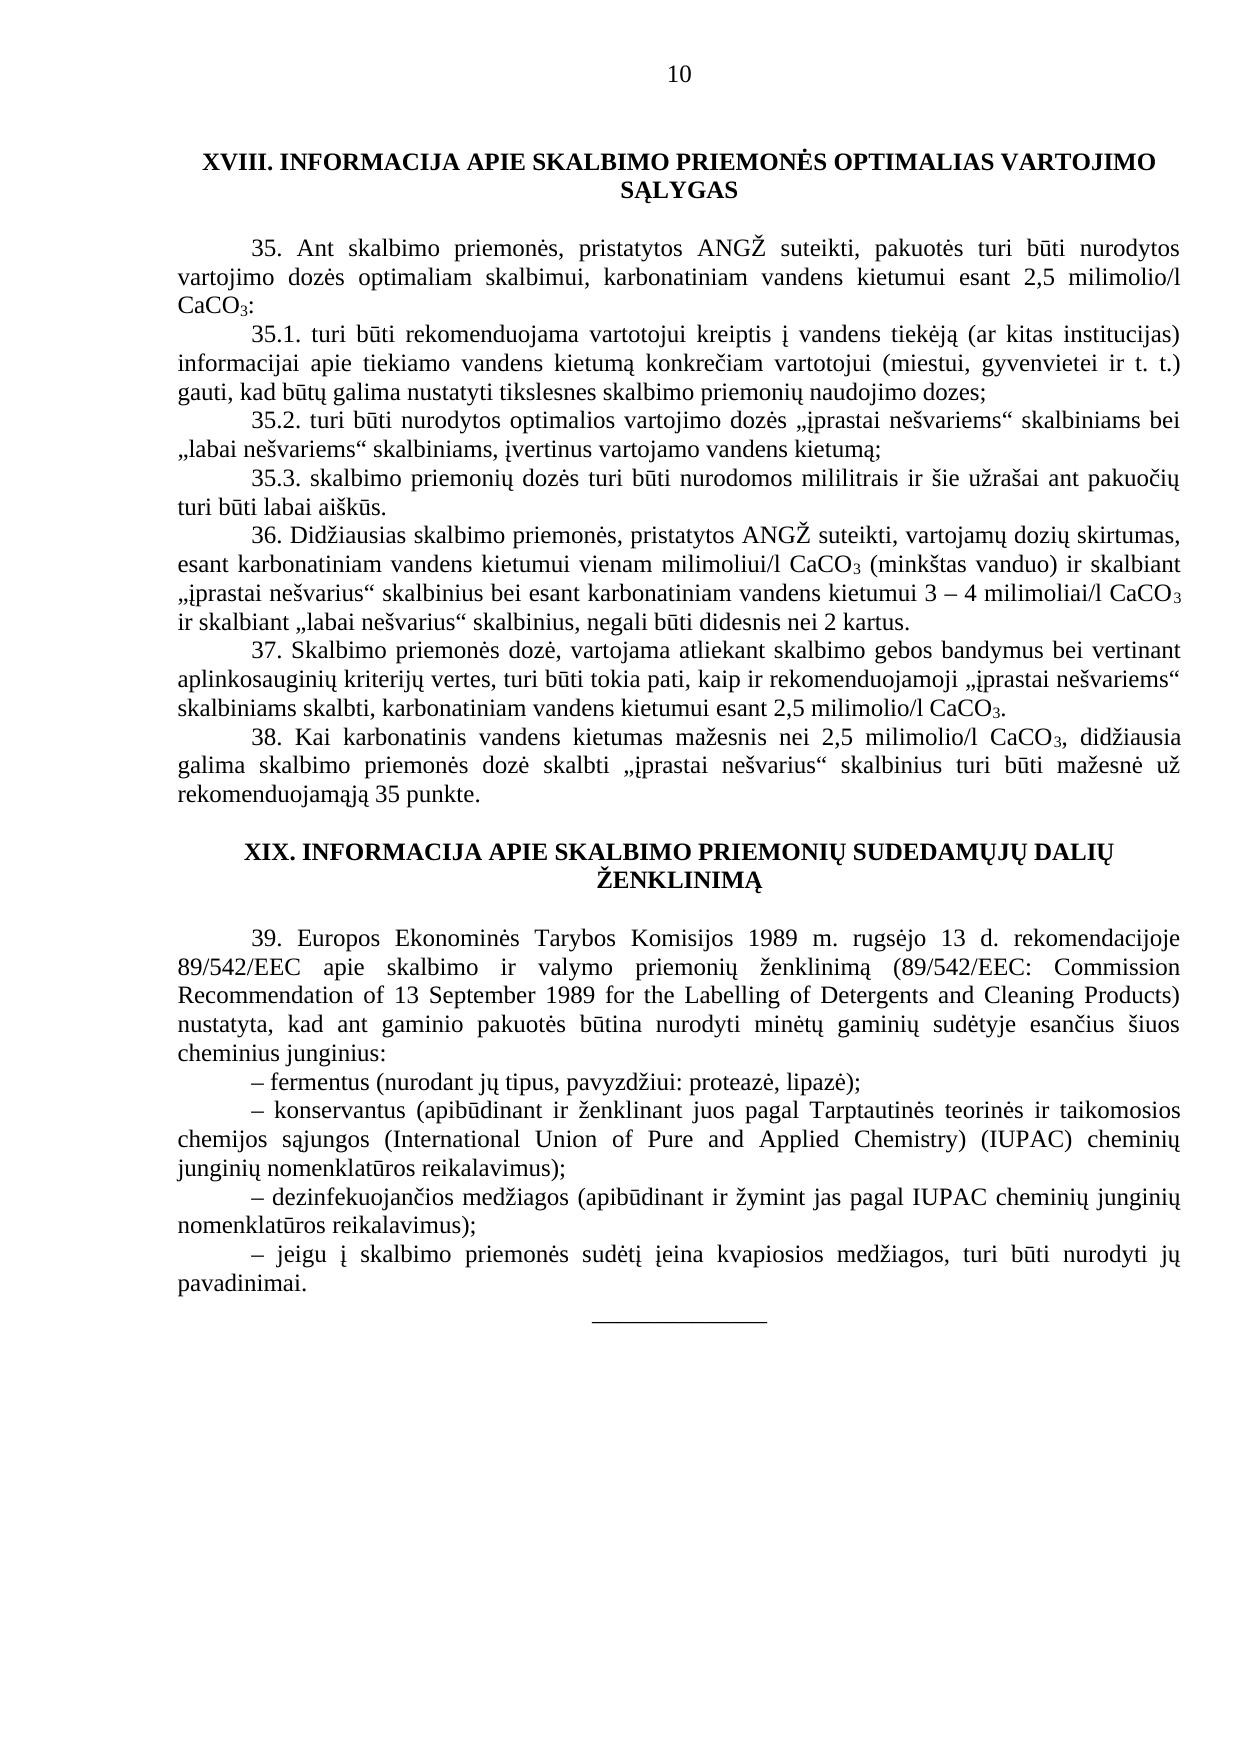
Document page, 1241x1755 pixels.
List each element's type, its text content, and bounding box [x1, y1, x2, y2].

text – jeigu į skalbimo priemonės sudėtį įeina kvapiosios medžiagos, turi būti nurodyti jų pavadinimai. [177, 1239, 1181, 1297]
text – fermentus (nurodant jų tipus, pavyzdžiui: proteazė, lipazė); [177, 1067, 1181, 1096]
text XVIII. Informacija apie skalbimo priemonės optimalias vartojimo sąlygas [177, 147, 1181, 204]
text 35.1. turi būti rekomenduojama vartotojui kreiptis į vandens tiekėją (ar kitas institucijas) informacijai apie tiekiamo vandens kietumą konkrečiam vartotojui (miestui, gyvenvietei ir t. t.) gauti, kad būtų galima nustatyti tikslesnes skalbimo priemonių naudojimo dozes; [177, 319, 1181, 406]
text ______________ [177, 1297, 1181, 1326]
text 35.2. turi būti nurodytos optimalios vartojimo dozės „įprastai nešvariems“ skalbiniams bei „labai nešvariems“ skalbiniams, įvertinus vartojamo vandens kietumą; [177, 406, 1181, 463]
text 37. Skalbimo priemonės dozė, vartojama atliekant skalbimo gebos bandymus bei vertinant aplinkosauginių kriterijų vertes, turi būti tokia pati, kaip ir rekomenduojamoji „įprastai nešvariems“ skalbiniams skalbti, karbonatiniam vandens kietumui esant 2,5 milimolio/l CaCO3. [177, 636, 1181, 722]
text – dezinfekuojančios medžiagos (apibūdinant ir žymint jas pagal IUPAC cheminių junginių nomenklatūros reikalavimus); [177, 1182, 1181, 1239]
text 38. Kai karbonatinis vandens kietumas mažesnis nei 2,5 milimolio/l CaCO3, didžiausia galima skalbimo priemonės dozė skalbti „įprastai nešvarius“ skalbinius turi būti mažesnė už rekomenduojamąją 35 punkte. [177, 722, 1181, 808]
text XIX. Informacija apie skalbimo priemonių sudedamųjų dalių ženklinimą [177, 837, 1181, 894]
text – konservantus (apibūdinant ir ženklinant juos pagal Tarptautinės teorinės ir taikomosios chemijos sąjungos (International Union of Pure and Applied Chemistry) (IUPAC) cheminių junginių nomenklatūros reikalavimus); [177, 1096, 1181, 1182]
text 39. Europos Ekonominės Tarybos Komisijos 1989 m. rugsėjo 13 d. rekomendacijoje 89/542/EEC apie skalbimo ir valymo priemonių ženklinimą (89/542/EEC: Commission Recommendation of 13 September 1989 for the Labelling of Detergents and Cleaning Products) nustatyta, kad ant gaminio pakuotės būtina nurodyti minėtų gaminių sudėtyje esančius šiuos cheminius junginius: [177, 923, 1181, 1067]
text 35.3. skalbimo priemonių dozės turi būti nurodomos mililitrais ir šie užrašai ant pakuočių turi būti labai aiškūs. [177, 463, 1181, 521]
text 35. Ant skalbimo priemonės, pristatytos ANGŽ suteikti, pakuotės turi būti nurodytos vartojimo dozės optimaliam skalbimui, karbonatiniam vandens kietumui esant 2,5 milimolio/l CaCO3: [177, 233, 1181, 319]
text 36. Didžiausias skalbimo priemonės, pristatytos ANGŽ suteikti, vartojamų dozių skirtumas, esant karbonatiniam vandens kietumui vienam milimoliui/l CaCO3 (minkštas vanduo) ir skalbiant „įprastai nešvarius“ skalbinius bei esant karbonatiniam vandens kietumui 3 – 4 milimoliai/l CaCO3 ir skalbiant „labai nešvarius“ skalbinius, negali būti didesnis nei 2 kartus. [177, 521, 1181, 636]
